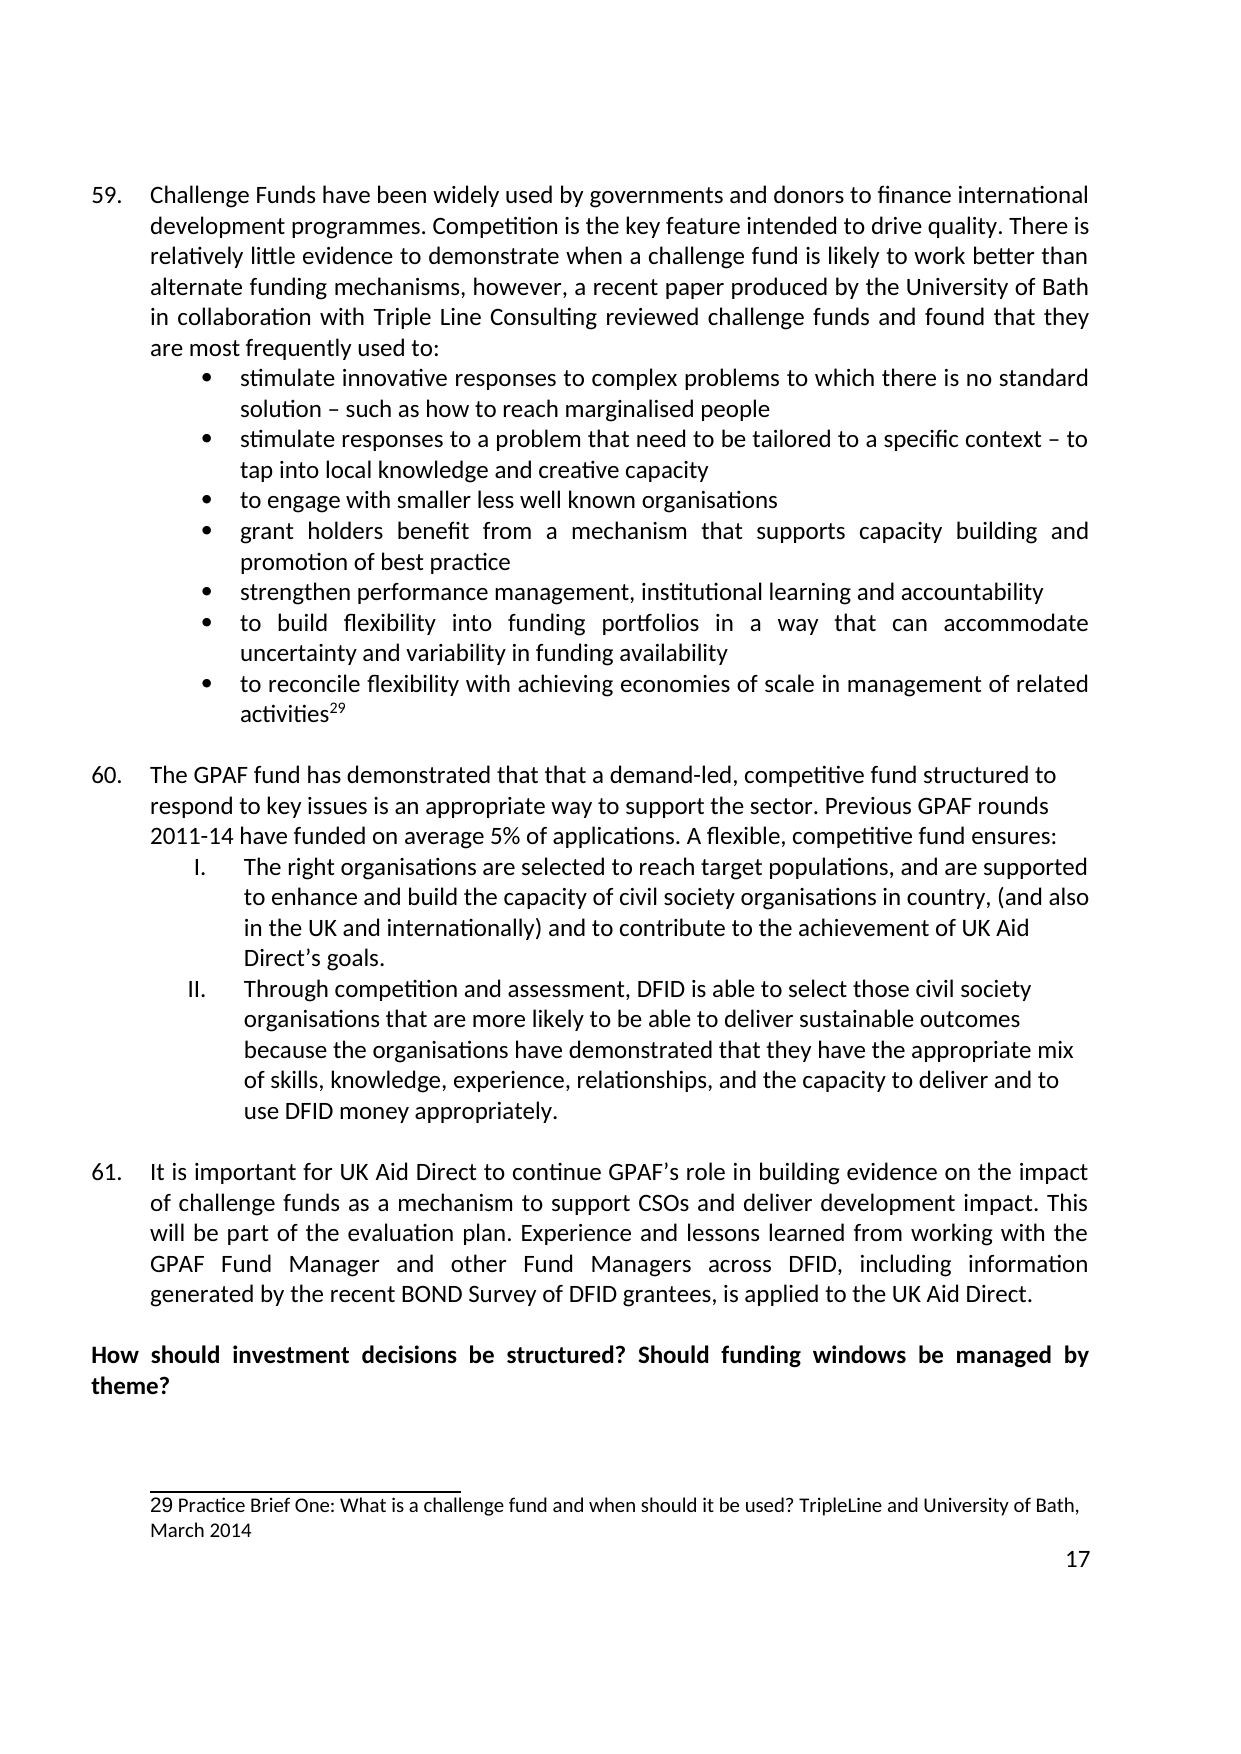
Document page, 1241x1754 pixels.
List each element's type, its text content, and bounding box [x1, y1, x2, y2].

list stimulate innovative responses to complex problems to which there is no standard solution – such as how to reach marginalised people [202, 363, 1090, 424]
list stimulate responses to a problem that need to be tailored to a specific context – to tap into local knowledge and creative capacity [202, 424, 1090, 485]
list Challenge Funds have been widely used by governments and donors to finance international development programmes. Competition is the key feature intended to drive quality. There is relatively little evidence to demonstrate when a challenge fund is likely to work better than alternate funding mechanisms, however, a recent paper produced by the University of Bath in collaboration with Triple Line Consulting reviewed challenge funds and found that they are most frequently used to: [91, 179, 1090, 363]
list to build flexibility into funding portfolios in a way that can accommodate uncertainty and variability in funding availability [202, 607, 1090, 668]
list Through competition and assessment, DFID is able to select those civil society organisations that are more likely to be able to deliver sustainable outcomes because the organisations have demonstrated that they have the appropriate mix of skills, knowledge, experience, relationships, and the capacity to deliver and to use DFID money appropriately. [206, 973, 1090, 1126]
list It is important for UK Aid Direct to continue GPAF’s role in building evidence on the impact of challenge funds as a mechanism to support CSOs and deliver development impact. This will be part of the evaluation plan. Experience and lessons learned from working with the GPAF Fund Manager and other Fund Managers across DFID, including information generated by the recent BOND Survey of DFID grantees, is applied to the UK Aid Direct. [91, 1156, 1090, 1309]
list to engage with smaller less well known organisations [202, 485, 1090, 515]
list The GPAF fund has demonstrated that that a demand-led, competitive fund structured to respond to key issues is an appropriate way to support the sector. Previous GPAF rounds 2011-14 have funded on average 5% of applications. A flexible, competitive fund ensures: [91, 759, 1090, 851]
list The right organisations are selected to reach target populations, and are supported to enhance and build the capacity of civil society organisations in country, (and also in the UK and internationally) and to contribute to the achievement of UK Aid Direct’s goals. [206, 851, 1090, 973]
text How should investment decisions be structured? Should funding windows be managed by theme? [91, 1339, 1090, 1400]
list to reconcile flexibility with achieving economies of scale in management of related activities [202, 668, 1090, 729]
list Practice Brief One: What is a challenge fund and when should it be used? TripleLine and University of Bath, March 2014 [150, 1492, 1090, 1543]
list grant holders benefit from a mechanism that supports capacity building and promotion of best practice [202, 515, 1090, 576]
list strengthen performance management, institutional learning and accountability [202, 576, 1090, 607]
